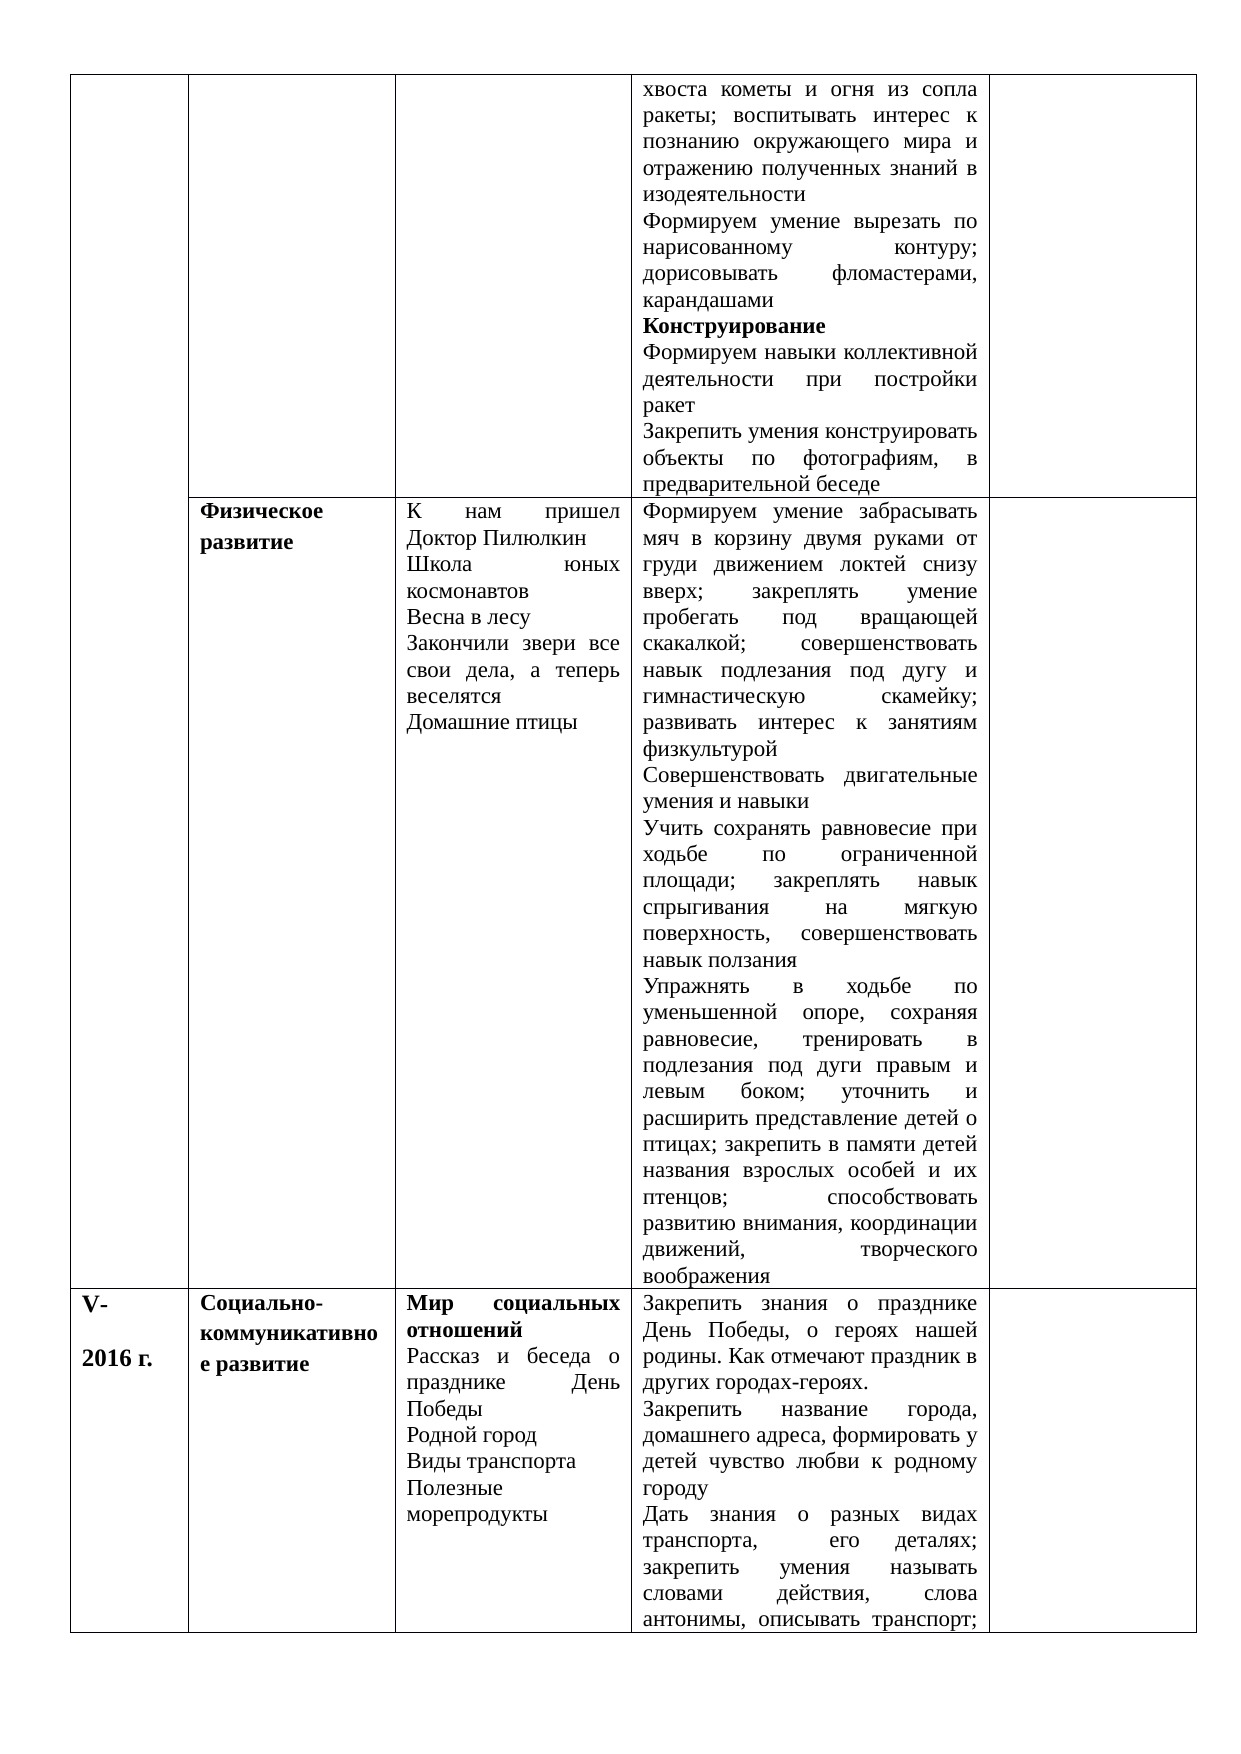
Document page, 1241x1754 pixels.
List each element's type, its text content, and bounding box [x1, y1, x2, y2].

table_cell [990, 1289, 1196, 1632]
table_cell Закрепить знания о празднике День Победы, о героях нашей родины. Как отмечают праздник в других городах-героях. Закрепить название города, домашнего адреса, формировать у детей чувство любви к родному городу Дать знания о разных видах транспорта, его деталях; закрепить умения называть словами действия, слова антонимы, описывать транспорт; [632, 1289, 989, 1632]
table_cell [189, 75, 395, 497]
table_cell Формируем умение забрасывать мяч в корзину двумя руками от груди движением локтей снизу вверх; закреплять умение пробегать под вращающей скакалкой; совершенствовать навык подлезания под дугу и гимнастическую скамейку; развивать интерес к занятиям физкультурой Совершенствовать двигательные умения и навыки Учить сохранять равновесие при ходьбе по ограниченной площади; закреплять навык спрыгивания на мягкую поверхность, совершенствовать навык ползания Упражнять в ходьбе по уменьшенной опоре, сохраняя равновесие, тренировать в подлезания под дуги правым и левым боком; уточнить и расширить представление детей о птицах; закрепить в памяти детей названия взрослых особей и их птенцов; способствовать развитию внимания, координации движений, творческого воображения [632, 498, 989, 1288]
table_cell [990, 75, 1196, 497]
table_cell Физическое развитие [189, 498, 395, 1288]
table_cell [990, 498, 1196, 1288]
table_cell V- 2016 г. [71, 1289, 188, 1632]
table_cell хвоста кометы и огня из сопла ракеты; воспитывать интерес к познанию окружающего мира и отражению полученных знаний в изодеятельности Формируем умение вырезать по нарисованному контуру; дорисовывать фломастерами, карандашами Конструирование Формируем навыки коллективной деятельности при постройки ракет Закрепить умения конструировать объекты по фотографиям, в предварительной беседе [632, 75, 989, 497]
table_cell [71, 75, 188, 1288]
table_cell [396, 75, 631, 497]
table_cell К нам пришел Доктор Пилюлкин Школа юных космонавтов Весна в лесу Закончили звери все свои дела, а теперь веселятся Домашние птицы [396, 498, 631, 1288]
table_cell Мир социальных отношений Рассказ и беседа о празднике День Победы Родной город Виды транспорта Полезные морепродукты [396, 1289, 631, 1632]
table_cell Социально-коммуникативное развитие [189, 1289, 395, 1632]
